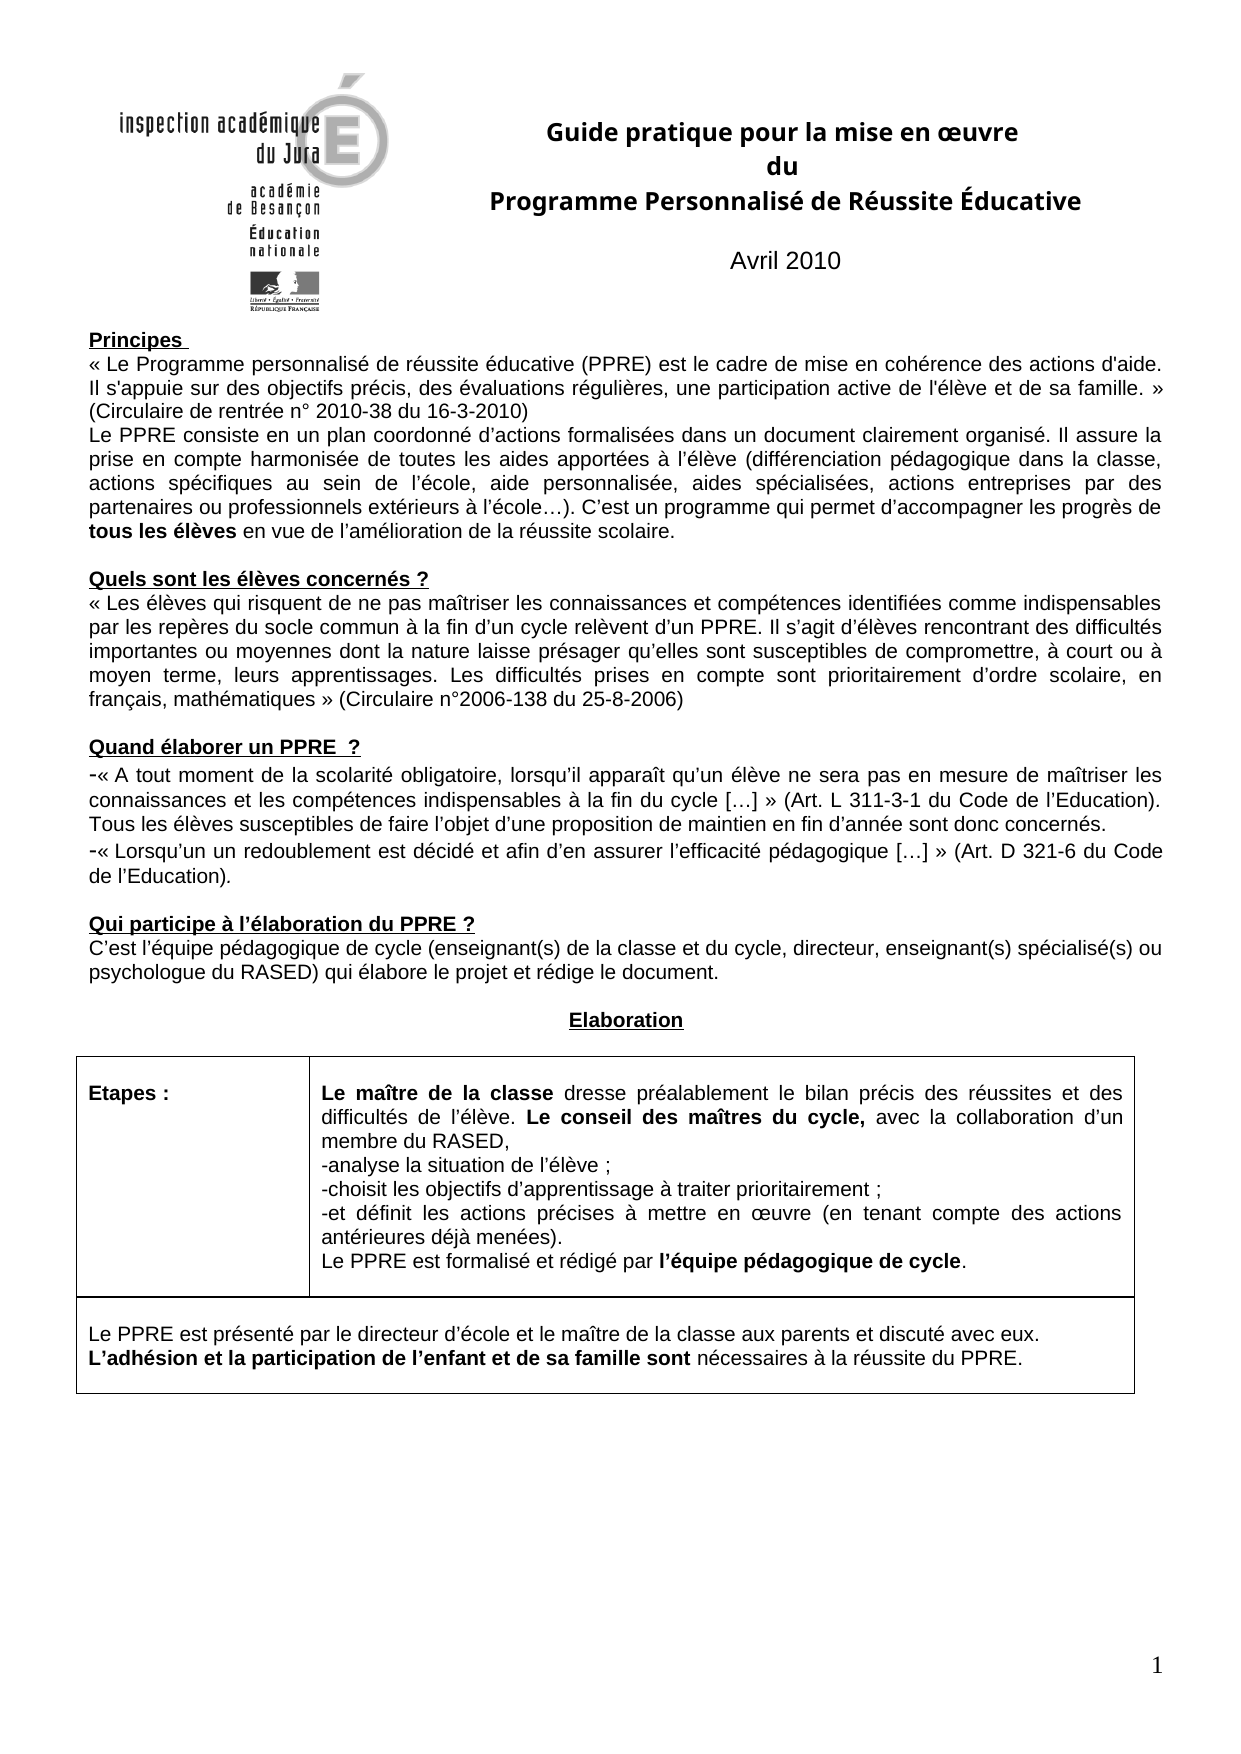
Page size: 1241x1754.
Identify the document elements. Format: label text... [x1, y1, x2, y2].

list « Lorsqu’un un redoublement est décidé et afin d’en assurer l’efficacité pédagogique […] » (Art. D 321-6 du Code de l’Education). [89, 835, 1163, 888]
text Programme Personnalisé de Réussite Éducative [389, 183, 1163, 217]
text Avril 2010 [389, 246, 1163, 275]
text Quels sont les élèves concernés ? [89, 567, 1163, 591]
text [89, 115, 120, 149]
picture [120, 73, 389, 312]
text [89, 149, 120, 183]
text C’est l’équipe pédagogique de cycle (enseignant(s) de la classe et du cycle, directeur, enseignant(s) spécialisé(s) ou psychologue du RASED) qui élabore le projet et rédige le document. [89, 936, 1163, 984]
text Guide pratique pour la mise en œuvre [389, 115, 1163, 149]
text Le PPRE consiste en un plan coordonné d’actions formalisées dans un document clairement organisé. Il assure la prise en compte harmonisée de toutes les aides apportées à l’élève (différenciation pédagogique dans la classe, actions spécifiques au sein de l’école, aide personnalisée, aides spécialisées, actions entreprises par des partenaires ou professionnels extérieurs à l’école…). C’est un programme qui permet d’accompagner les progrès de tous les élèves en vue de l’amélioration de la réussite scolaire. [89, 423, 1163, 543]
text Elaboration [89, 1008, 1163, 1032]
text Quand élaborer un PPRE ? [89, 735, 1163, 759]
text « Les élèves qui risquent de ne pas maîtriser les connaissances et compétences identifiées comme indispensables par les repères du socle commun à la fin d’un cycle relèvent d’un PPRE. Il s’agit d’élèves rencontrant des difficultés importantes ou moyennes dont la nature laisse présager qu’elles sont susceptibles de compromettre, à court ou à moyen terme, leurs apprentissages. Les difficultés prises en compte sont prioritairement d’ordre scolaire, en français, mathématiques » (Circulaire n°2006-138 du 25-8-2006) [89, 591, 1163, 711]
text « Le Programme personnalisé de réussite éducative (PPRE) est le cadre de mise en cohérence des actions d'aide. Il s'appuie sur des objectifs précis, des évaluations régulières, une participation active de l'élève et de sa famille. » (Circulaire de rentrée n° 2010-38 du 16-3-2010) [89, 351, 1163, 423]
text Principes [89, 327, 1163, 351]
text [89, 183, 120, 217]
table_header Le maître de la classe dresse préalablement le bilan précis des réussites et des difficultés de l’élève. Le conseil des maîtres du cycle, avec la collaboration d’un membre du RASED, analyse la situation de l’élève ; choisit les objectifs d’apprentissage à traiter prioritairement ; et définit les actions précises à mettre en œuvre (en tenant compte des actions antérieures déjà menées). Le PPRE est formalisé et rédigé par l’équipe pédagogique de cycle. [310, 1057, 1134, 1296]
text [89, 246, 120, 275]
table_cell Le PPRE est présenté par le directeur d’école et le maître de la classe aux parents et discuté avec eux. L’adhésion et la participation de l’enfant et de sa famille sont nécessaires à la réussite du PPRE. [77, 1298, 1134, 1393]
text du [389, 149, 1163, 183]
list « A tout moment de la scolarité obligatoire, lorsqu’il apparaît qu’un élève ne sera pas en mesure de maîtriser les connaissances et les compétences indispensables à la fin du cycle […] » (Art. L 311-3-1 du Code de l’Education). Tous les élèves susceptibles de faire l’objet d’une proposition de maintien en fin d’année sont donc concernés. [89, 759, 1163, 835]
text Qui participe à l’élaboration du PPRE ? [89, 912, 1163, 936]
table_header Etapes : [77, 1057, 309, 1296]
